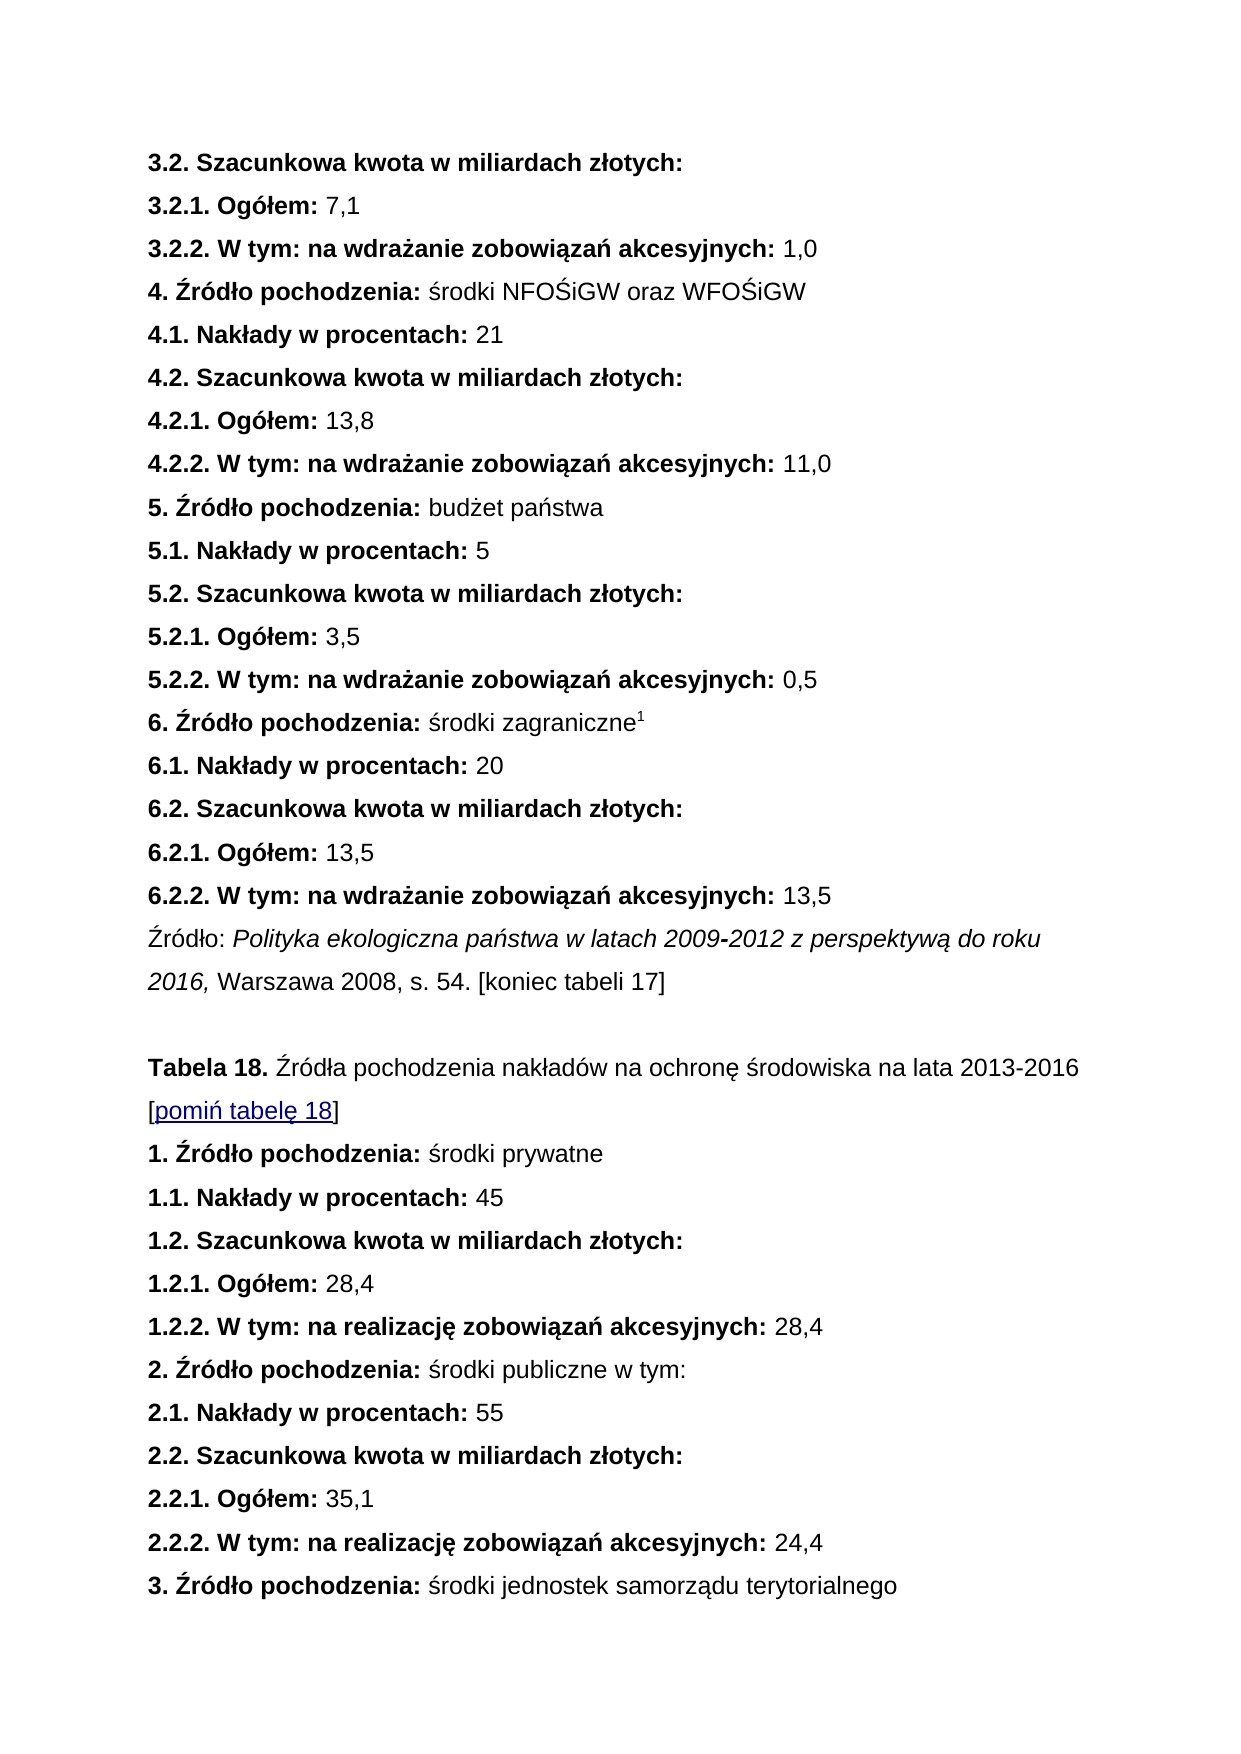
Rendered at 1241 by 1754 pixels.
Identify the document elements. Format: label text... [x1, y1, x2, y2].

text 1.2.2. W tym: na realizację zobowiązań akcesyjnych: 28,4 [148, 1312, 1093, 1341]
text 3.2.2. W tym: na wdrażanie zobowiązań akcesyjnych: 1,0 [148, 234, 1093, 263]
text 4.2. Szacunkowa kwota w miliardach złotych: [148, 363, 1093, 392]
text 2.2.1. Ogółem: 35,1 [148, 1484, 1093, 1513]
text Tabela 18. Źródła pochodzenia nakładów na ochronę środowiska na lata 2013-2016 [pomiń tabelę 18] [148, 1053, 1093, 1125]
text 3. Źródło pochodzenia: środki jednostek samorządu terytorialnego [148, 1571, 1093, 1599]
text 5. Źródło pochodzenia: budżet państwa [148, 493, 1093, 521]
text 1.1. Nakłady w procentach: 45 [148, 1183, 1093, 1211]
text 5.2.1. Ogółem: 3,5 [148, 622, 1093, 651]
text 4.1. Nakłady w procentach: 21 [148, 320, 1093, 349]
text 1.2.1. Ogółem: 28,4 [148, 1269, 1093, 1298]
text 3.2.1. Ogółem: 7,1 [148, 191, 1093, 219]
text 4.2.1. Ogółem: 13,8 [148, 406, 1093, 435]
text 4.2.2. W tym: na wdrażanie zobowiązań akcesyjnych: 11,0 [148, 449, 1093, 478]
text 2.2. Szacunkowa kwota w miliardach złotych: [148, 1441, 1093, 1470]
text Źródło: Polityka ekologiczna państwa w latach 2009-2012 z perspektywą do roku 2016, Warszawa 2008, s. 54. [koniec tabeli 17] [148, 924, 1093, 996]
text 1. Źródło pochodzenia: środki prywatne [148, 1139, 1093, 1168]
text 6. Źródło pochodzenia: środki zagraniczne1 [148, 708, 1093, 737]
text 2. Źródło pochodzenia: środki publiczne w tym: [148, 1355, 1093, 1384]
text 5.2. Szacunkowa kwota w miliardach złotych: [148, 579, 1093, 608]
text 6.2.2. W tym: na wdrażanie zobowiązań akcesyjnych: 13,5 [148, 881, 1093, 909]
text 6.2.1. Ogółem: 13,5 [148, 838, 1093, 866]
text 1.2. Szacunkowa kwota w miliardach złotych: [148, 1226, 1093, 1254]
text 3.2. Szacunkowa kwota w miliardach złotych: [148, 148, 1093, 176]
text 5.1. Nakłady w procentach: 5 [148, 536, 1093, 564]
text 4. Źródło pochodzenia: środki NFOŚiGW oraz WFOŚiGW [148, 277, 1093, 306]
text 6.1. Nakłady w procentach: 20 [148, 751, 1093, 780]
text 6.2. Szacunkowa kwota w miliardach złotych: [148, 794, 1093, 823]
text 2.1. Nakłady w procentach: 55 [148, 1398, 1093, 1427]
text 2.2.2. W tym: na realizację zobowiązań akcesyjnych: 24,4 [148, 1528, 1093, 1556]
text 5.2.2. W tym: na wdrażanie zobowiązań akcesyjnych: 0,5 [148, 665, 1093, 694]
